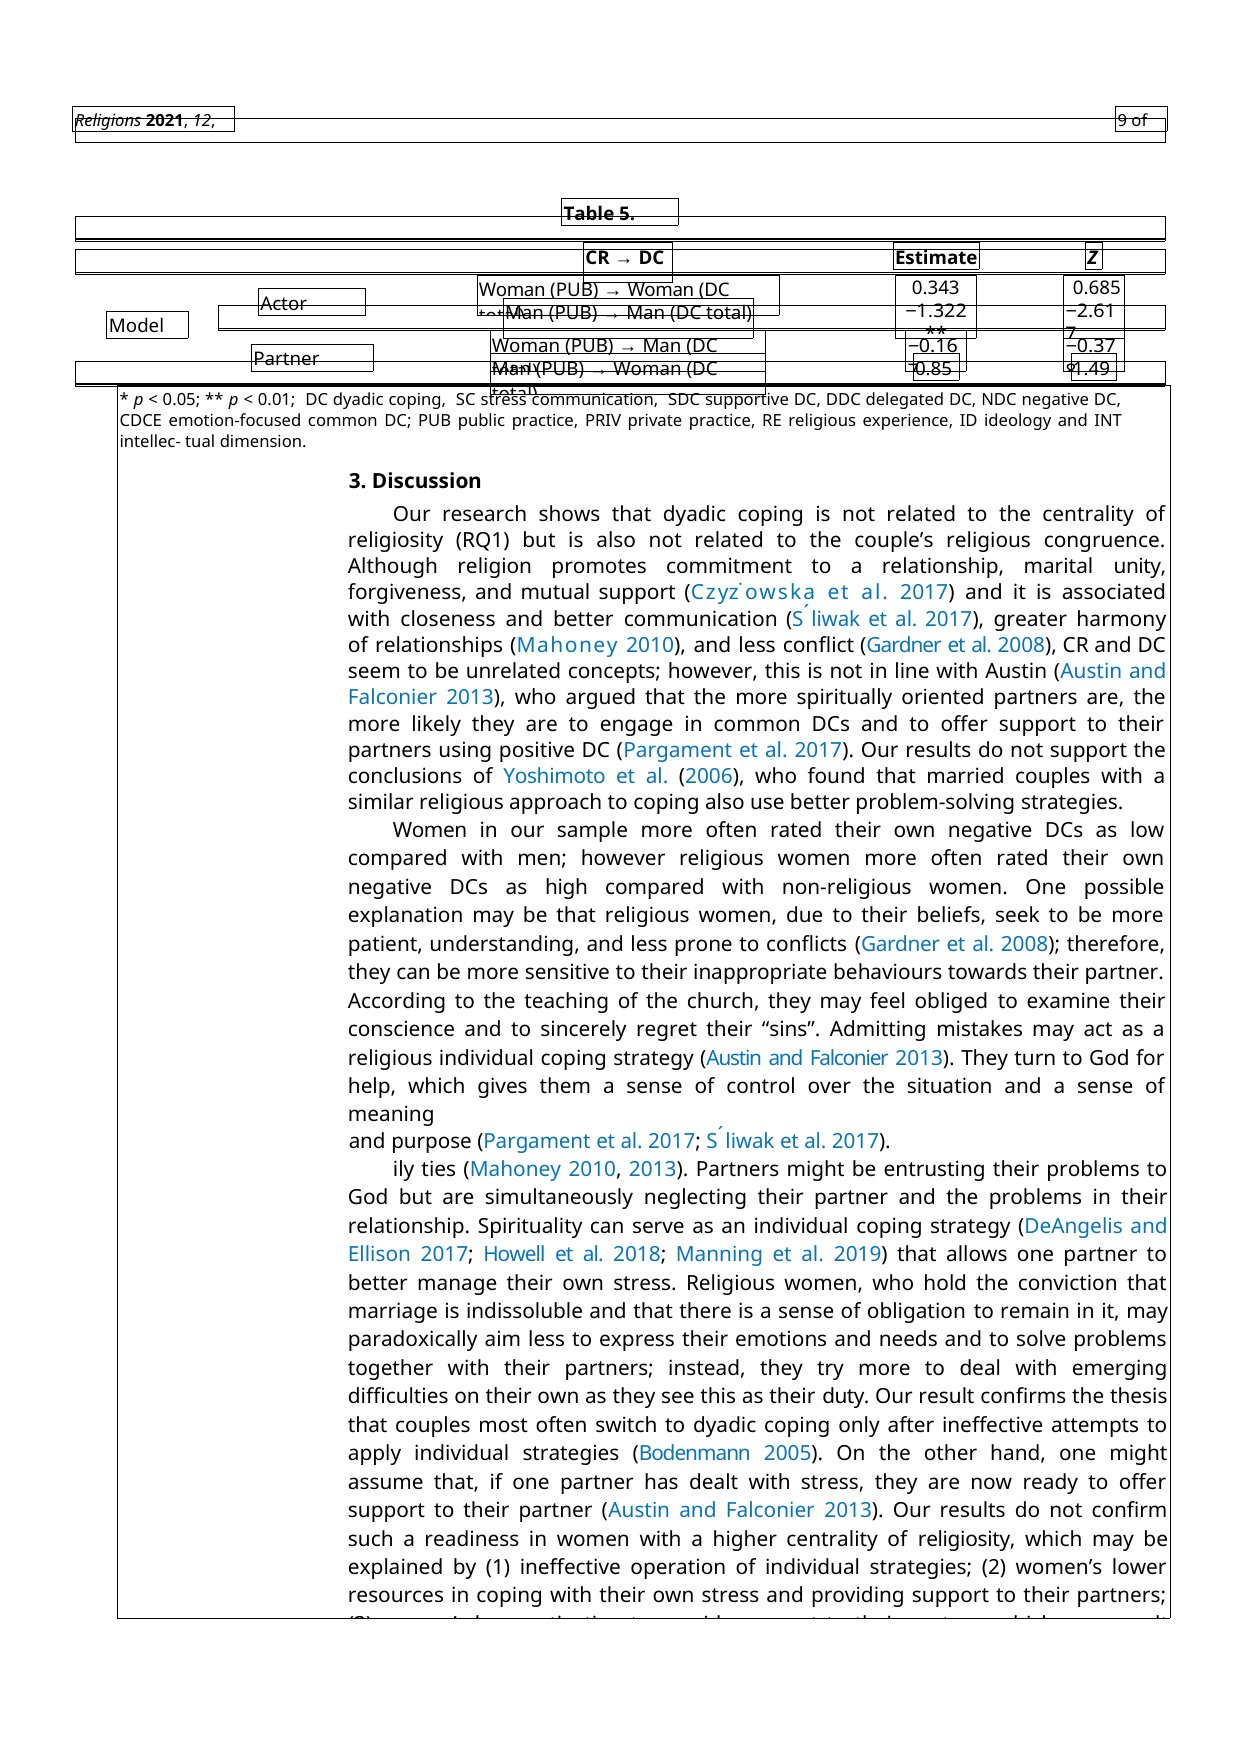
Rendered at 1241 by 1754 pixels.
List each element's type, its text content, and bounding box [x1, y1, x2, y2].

text Actor effects [260, 306, 365, 315]
text Women in our sample more often rated their own negative DCs as low compared with men; however religious women more often rated their own negative DCs as high compared with non-religious women. One possible explanation may be that religious women, due to their beliefs, seek to be more patient, understanding, and less prone to conflicts (Gardner et al. 2008); therefore, they can be more sensitive to their inappropriate behaviours towards their partner. According to the teaching of the church, they may feel obliged to examine their conscience and to sincerely regret their “sins”. Admitting mistakes may act as a religious individual coping strategy (Austin and Falconier 2013). They turn to God for help, which gives them a sense of control over the situation and a sense of meaning [348, 815, 1165, 1128]
text Man (PUB) → Man (DC total) [505, 306, 752, 325]
text CR → DC [585, 250, 672, 269]
text 3. Discussion [348, 466, 1170, 494]
text 0.855 [915, 355, 958, 361]
text Man (PUB) → Man (DC total) [505, 299, 752, 305]
text 0.343 [896, 276, 976, 299]
text −0.167 [907, 332, 966, 361]
text Model 11 [109, 313, 187, 338]
text Woman (PUB) → Woman (DC total) [479, 276, 778, 305]
text 1.493 [1073, 355, 1116, 361]
text Woman (PUB) → Man (DC total) [492, 332, 765, 353]
text In our study, wives from the catholic marriages group obtained lower results in DC than women from the civil marriages and cohabitants group (RQ2). Religious men rated their partners as low in stress communication, emotion-focused supportive DC, and common emotion-focused DC. The religiosity of Polish women may be related to their belief in the stability and durability of marriage and their appreciation of the value of family ties (Mahoney 2010, 2013). Partners might be entrusting their problems to God but are simultaneously neglecting their partner and the problems in their relationship. Spirituality can serve as an individual coping strategy (DeAngelis and Ellison 2017; Howell et al. 2018; Manning et al. 2019) that allows one partner to better manage their own stress. Religious women, who hold the conviction that marriage is indissoluble and that there is a sense of obligation to remain in it, may paradoxically aim less to express their emotions and needs and to solve problems together with their partners; instead, they try more to deal with emerging difficulties on their own as they see this as their duty. Our result confirms the thesis that couples most often switch to dyadic coping only after ineffective attempts to apply individual strategies (Bodenmann 2005). On the other hand, one might assume that, if one partner has dealt with stress, they are now ready to offer support to their partner (Austin and Falconier 2013). Our results do not confirm such a readiness in women with a higher centrality of religiosity, which may be explained by (1) ineffective operation of individual strategies; (2) women’s lower resources in coping with their own stress and providing support to their partners; (3) women’s low motivation to provide support to their partner, which may result from either the belief that humans should cope on their own or a weaker condition of the relationship (Bodenmann 1995); and (4) poor communication [348, 1154, 1168, 1618]
text Table 5. Cont. [563, 217, 678, 225]
text 0.685 [1073, 276, 1124, 299]
text [492, 355, 765, 361]
text Partner effects [253, 345, 373, 361]
text −2.617 [1065, 299, 1124, 305]
text and purpose (Pargament et al. 2017; S´liwak et al. 2017). [348, 1128, 1170, 1154]
text Estimates [895, 250, 978, 269]
text Religions 2021, 12, 978 [76, 119, 234, 131]
text Man (PUB) → Woman (DC total) [492, 362, 765, 385]
text Our research shows that dyadic coping is not related to the centrality of religiosity (RQ1) but is also not related to the couple’s religious congruence. Although religion promotes commitment to a relationship, marital unity, forgiveness, and mutual support (Czyz˙owska et al. 2017) and it is associated with closeness and better communication (S´liwak et al. 2017), greater harmony of relationships (Mahoney 2010), and less conflict (Gardner et al. 2008), CR and DC seem to be unrelated concepts; however, this is not in line with Austin (Austin and Falconier 2013), who argued that the more spiritually oriented partners are, the more likely they are to engage in common DCs and to offer support to their partners using positive DC (Pargament et al. 2017). Our results do not support the conclusions of Yoshimoto et al. (2006), who found that married couples with a similar religious approach to coping also use better problem-solving strategies. [348, 500, 1166, 815]
text −1.322 ** [896, 306, 976, 330]
text Estimates [895, 244, 978, 249]
text Z [1087, 250, 1102, 269]
text Partner effects [253, 362, 373, 371]
text [585, 244, 672, 249]
text 1.493 [1073, 362, 1116, 380]
text −0.378 [1065, 332, 1124, 361]
text 0.855 [915, 362, 958, 380]
text * p < 0.05; ** p < 0.01; DC dyadic coping, SC stress communication, SDC supportive DC, DDC delegated DC, NDC negative DC, CDCE emotion-focused common DC; PUB public practice, PRIV private practice, RE religious experience, ID ideology and INT intellec- tual dimension. [119, 388, 1124, 453]
text Table 5. Cont. [563, 200, 678, 216]
text [1087, 244, 1102, 249]
text Religions 2021, 12, 978 [74, 108, 234, 131]
text −2.617 [1065, 306, 1124, 330]
text −1.322 ** [896, 299, 976, 305]
text 9 of 13 [1117, 119, 1165, 131]
text Actor effects [260, 290, 365, 305]
text 9 of 13 [1117, 108, 1167, 131]
